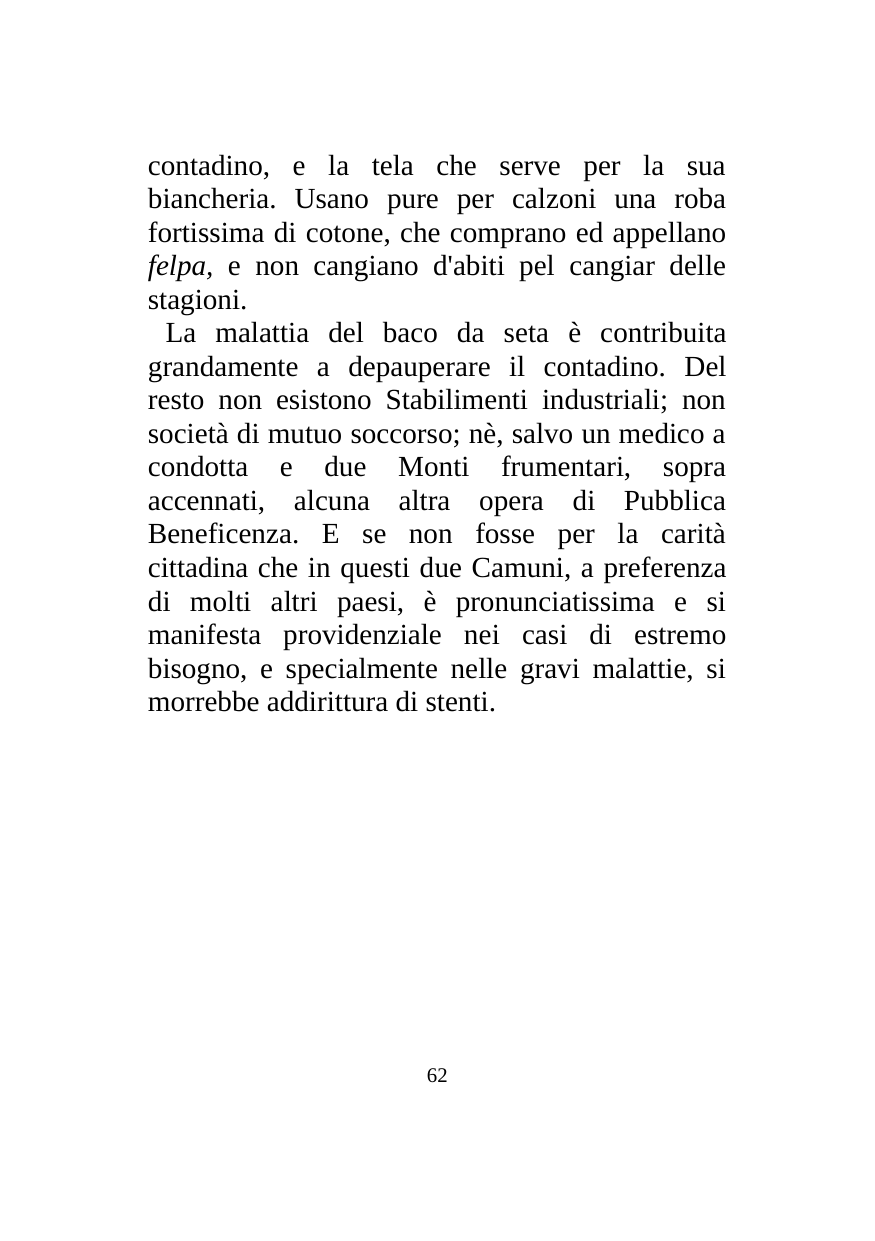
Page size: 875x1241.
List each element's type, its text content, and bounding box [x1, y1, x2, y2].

text contadino, e la tela che serve per la sua biancheria. Usano pure per calzoni una roba fortissima di cotone, che comprano ed appellano felpa, e non cangiano d'abiti pel cangiar delle stagioni. [148, 148, 726, 315]
text La malattia del baco da seta è contribuita grandamente a depauperare il contadino. Del resto non esistono Stabilimenti industriali; non società di mutuo soccorso; nè, salvo un medico a condotta e due Monti frumentari, sopra accennati, alcuna altra opera di Pubblica Beneficenza. E se non fosse per la carità cittadina che in questi due Camuni, a preferenza di molti altri paesi, è pronunciatissima e si manifesta providenziale nei casi di estremo bisogno, e specialmente nelle gravi malattie, si morrebbe addirittura di stenti. [148, 315, 726, 718]
